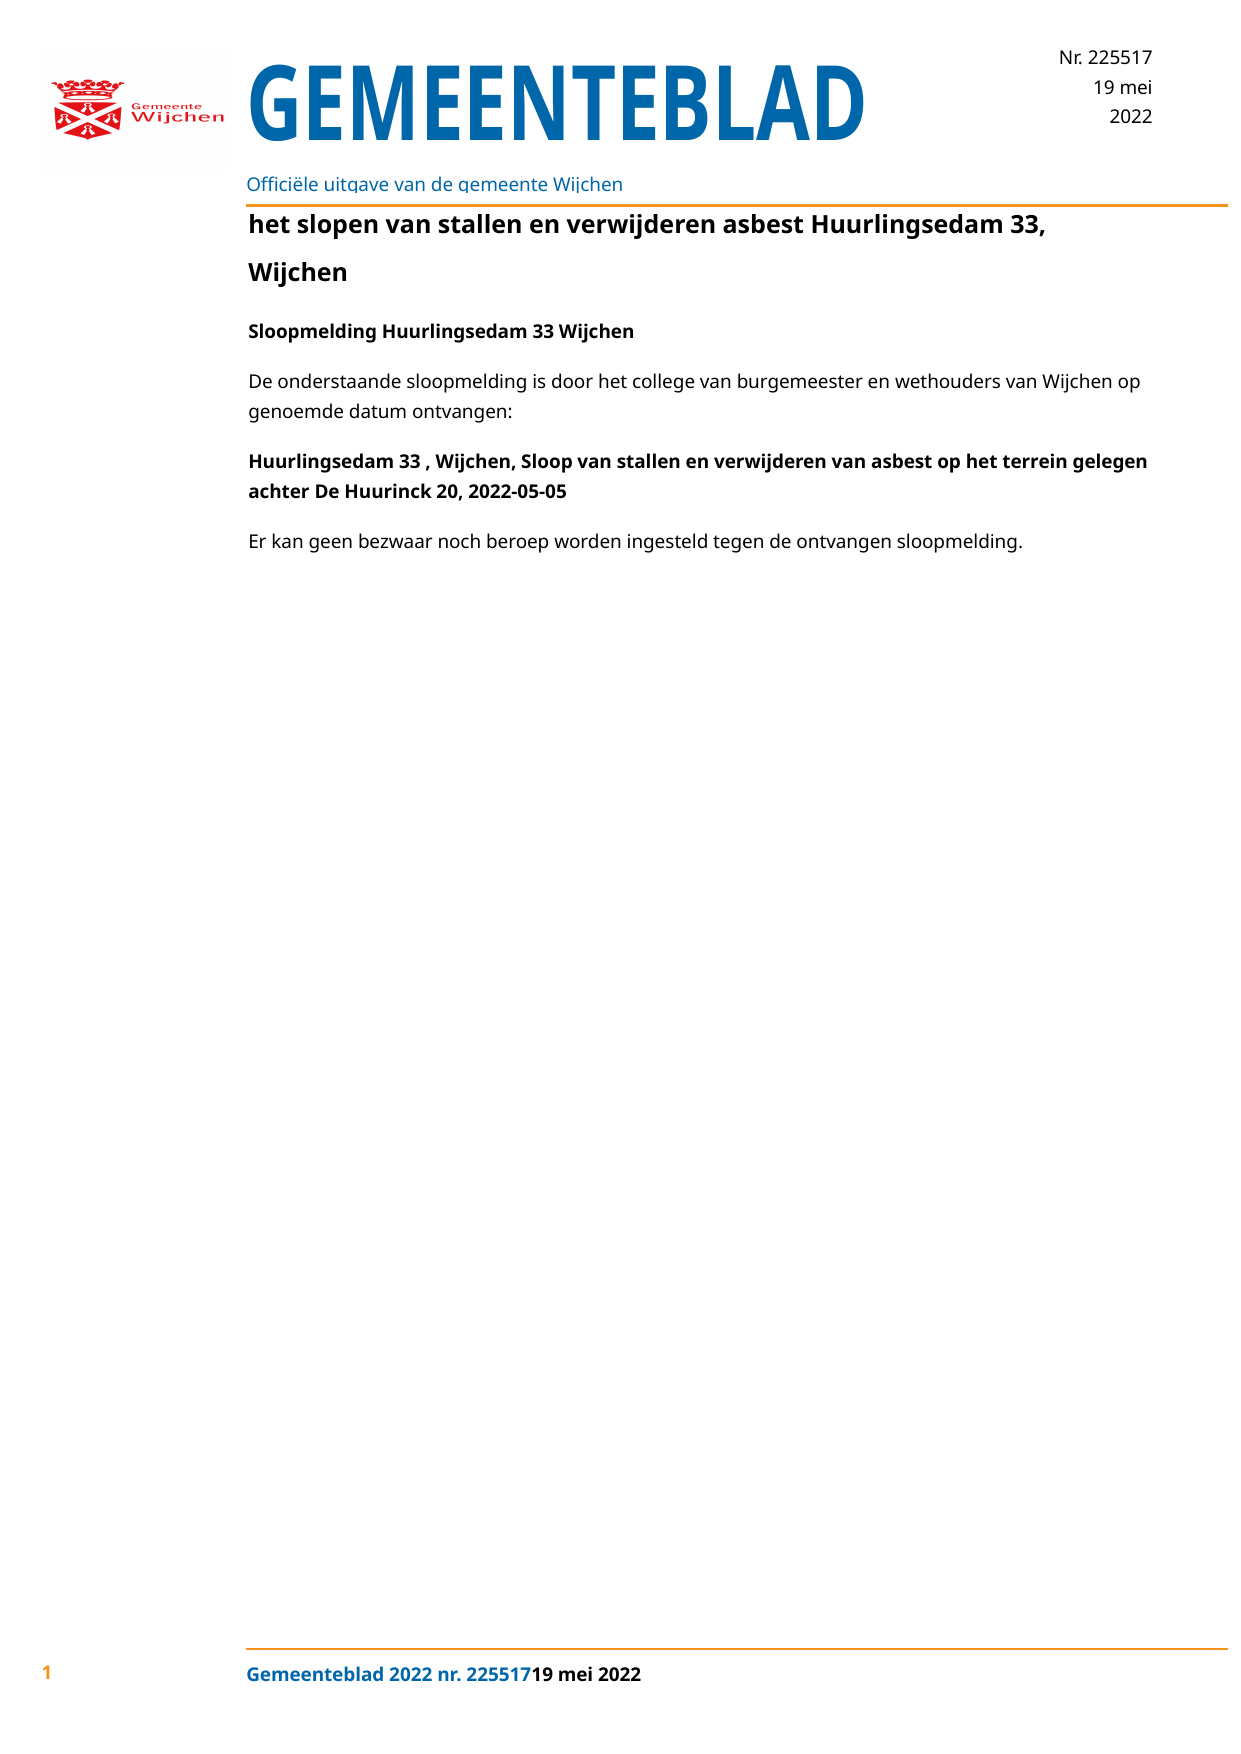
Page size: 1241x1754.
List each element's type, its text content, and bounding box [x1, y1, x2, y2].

picture [41, 47, 231, 172]
text het slopen van stallen en verwijderen asbest Huurlingsedam 33, Wijchen [248, 207, 1152, 288]
text De onderstaande sloopmelding is door het college van burgemeester en wethouders van Wijchen op genoemde datum ontvangen: [248, 368, 1152, 424]
text Huurlingsedam 33 , Wijchen, Sloop van stallen en verwijderen van asbest op het terrein gelegen achter De Huurinck 20, 2022-05-05 [248, 448, 1152, 504]
text Sloopmelding Huurlingsedam 33 Wijchen [248, 318, 1152, 344]
text Er kan geen bezwaar noch beroep worden ingesteld tegen de ontvangen sloopmelding. [248, 528, 1152, 554]
